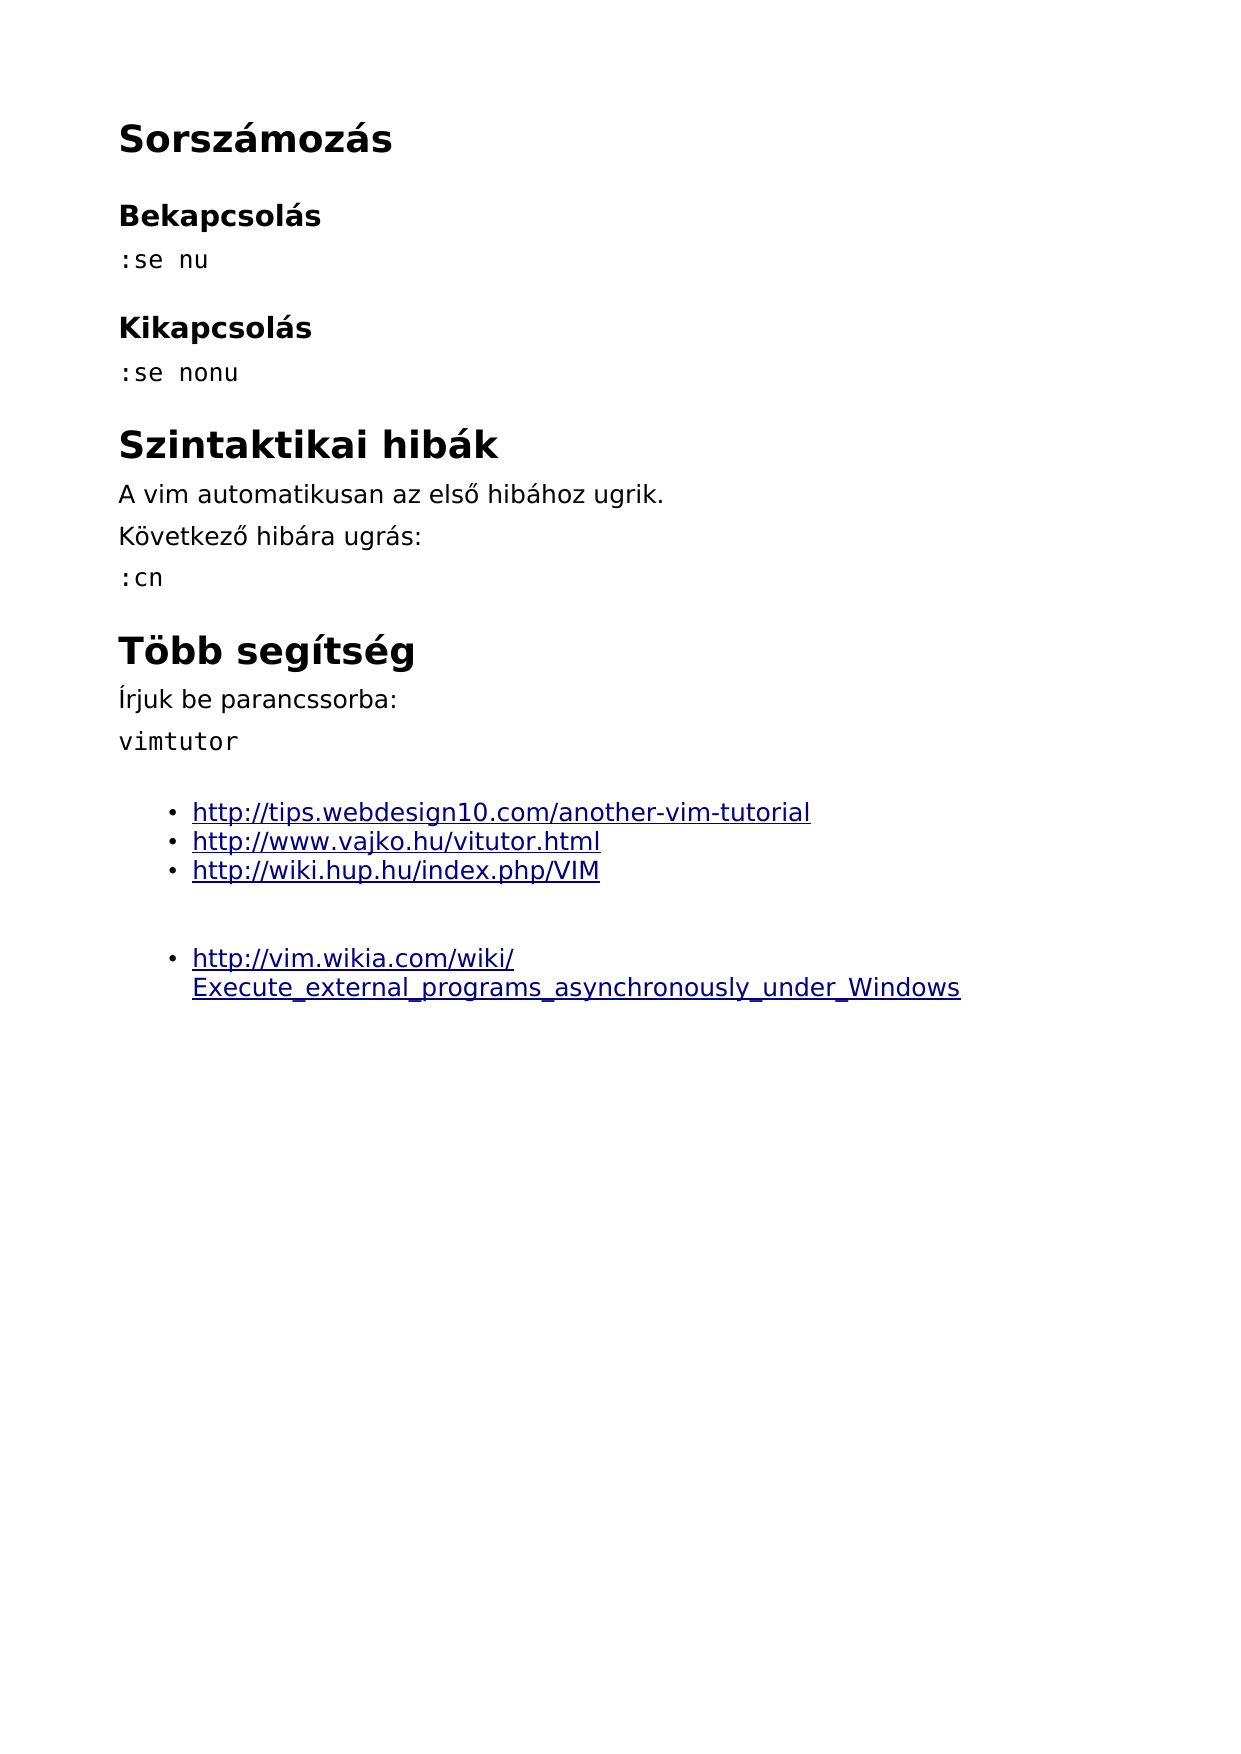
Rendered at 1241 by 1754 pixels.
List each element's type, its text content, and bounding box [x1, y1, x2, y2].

list http://www.vajko.hu/vitutor.html [177, 827, 1122, 856]
text A vim automatikusan az első hibához ugrik. [118, 480, 1122, 509]
subtitle Több segítség [118, 629, 1122, 673]
text vimtutor [118, 727, 1122, 756]
text Következő hibára ugrás: [118, 522, 1122, 551]
text :cn [118, 563, 1122, 593]
subtitle Sorszámozás [118, 118, 1122, 162]
list http://tips.webdesign10.com/another-vim-tutorial [177, 798, 1122, 827]
list http://vim.wikia.com/wiki/Execute_external_programs_asynchronously_under_Windows [177, 944, 1122, 1002]
subtitle Bekapcsolás [118, 199, 1122, 233]
list http://wiki.hup.hu/index.php/VIM [177, 856, 1122, 885]
subtitle Kikapcsolás [118, 312, 1122, 346]
text Írjuk be parancssorba: [118, 686, 1122, 715]
text :se nu [118, 246, 1122, 275]
text :se nonu [118, 358, 1122, 387]
subtitle Szintaktikai hibák [118, 424, 1122, 468]
